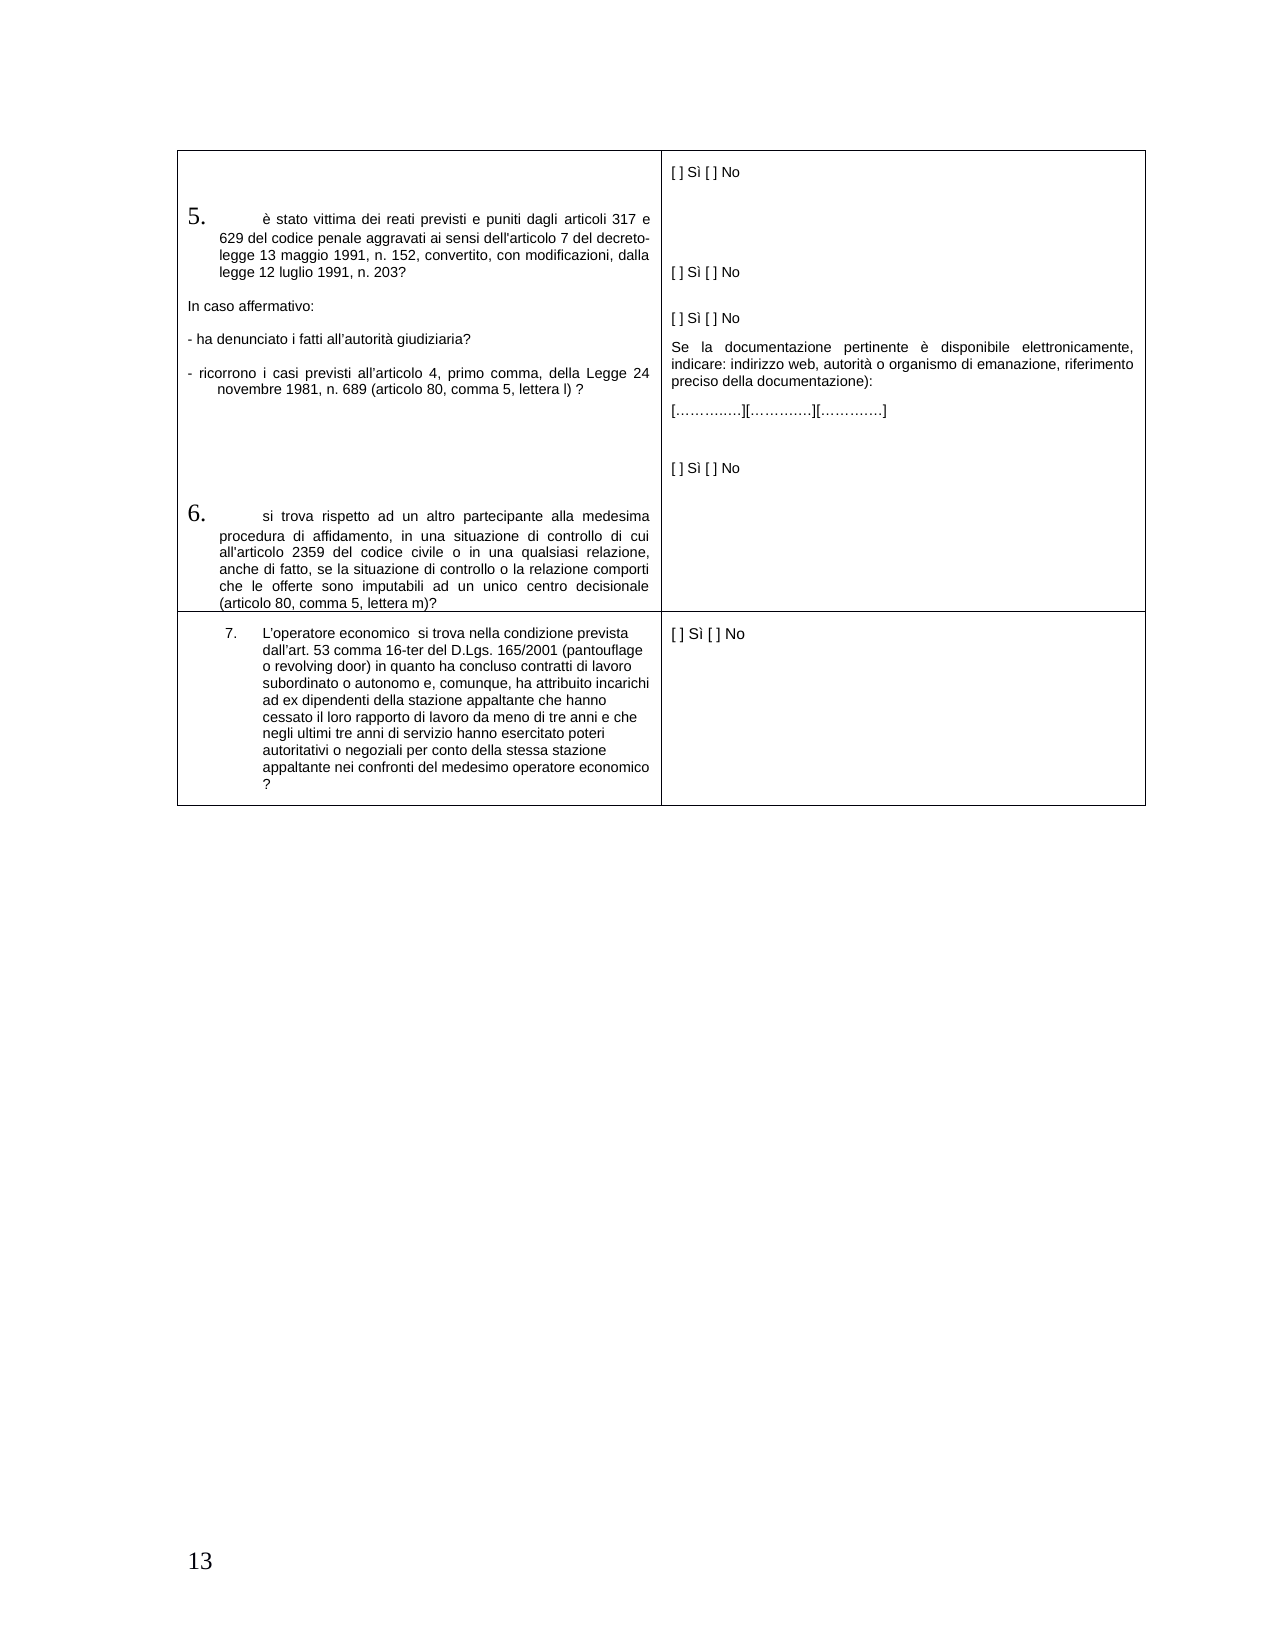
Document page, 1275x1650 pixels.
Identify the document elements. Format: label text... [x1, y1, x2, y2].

table_cell [ ] Sì [ ] No [662, 612, 1145, 805]
table_cell L’operatore economico si trova nella condizione prevista dall’art. 53 comma 16-ter del D.Lgs. 165/2001 (pantouflage o revolving door) in quanto ha concluso contratti di lavoro subordinato o autonomo e, comunque, ha attribuito incarichi ad ex dipendenti della stazione appaltante che hanno cessato il loro rapporto di lavoro da meno di tre anni e che negli ultimi tre anni di servizio hanno esercitato poteri autoritativi o negoziali per conto della stessa stazione appaltante nei confronti del medesimo operatore economico ? [178, 612, 661, 805]
table_cell [ ] Sì [ ] No [ ] Sì [ ] No [ ] Sì [ ] No Se la documentazione pertinente è disponibile elettronicamente, indicare: indirizzo web, autorità o organismo di emanazione, riferimento preciso della documentazione): [………..…][……….…][……….…] [ ] Sì [ ] No [662, 151, 1145, 611]
table_cell L’operatore economico si trova in una delle seguenti situazioni ? è stato soggetto alla sanzione interdittiva di cui all'articolo 9, comma 2, lettera c) del decreto legislativo 8 giugno 2001, n. 231 o ad altra sanzione che comporta il divieto di contrarre con la pubblica amministrazione, compresi i provvedimenti interdittivi di cui all'articolo 14 del decreto legislativo 9 aprile 2008, n. 81 (Articolo 80, comma 5, lettera f); è iscritto nel casellario informatico tenuto dall'Osservatorio dell'ANAC per aver presentato false dichiarazioni o falsa documentazione ai fini del rilascio dell'attestazione di qualificazione, per il periodo durante il quale perdura l'iscrizione (Articolo 80, comma 5, lettera g); ha violato il divieto di intestazione fiduciaria di cui all'articolo 17 della legge 19 marzo 1990, n. 55 (Articolo 80, comma 5, lettera h)? In caso affermativo : - indicare la data dell’accertamento definitivo e l’autorità o organismo di emanazione: - la violazione è stata rimossa ? è in regola con le norme che disciplinano il diritto al lavoro dei disabili di cui alla legge 12 marzo 1999, n. 68 (Articolo 80, comma 5, lettera i); è stato vittima dei reati previsti e puniti dagli articoli 317 e 629 del codice penale aggravati ai sensi dell'articolo 7 del decreto-legge 13 maggio 1991, n. 152, convertito, con modificazioni, dalla legge 12 luglio 1991, n. 203? In caso affermativo: - ha denunciato i fatti all’autorità giudiziaria? - ricorrono i casi previsti all’articolo 4, primo comma, della Legge 24 novembre 1981, n. 689 (articolo 80, comma 5, lettera l) ? si trova rispetto ad un altro partecipante alla medesima procedura di affidamento, in una situazione di controllo di cui all'articolo 2359 del codice civile o in una qualsiasi relazione, anche di fatto, se la situazione di controllo o la relazione comporti che le offerte sono imputabili ad un unico centro decisionale (articolo 80, comma 5, lettera m)? [178, 151, 661, 611]
